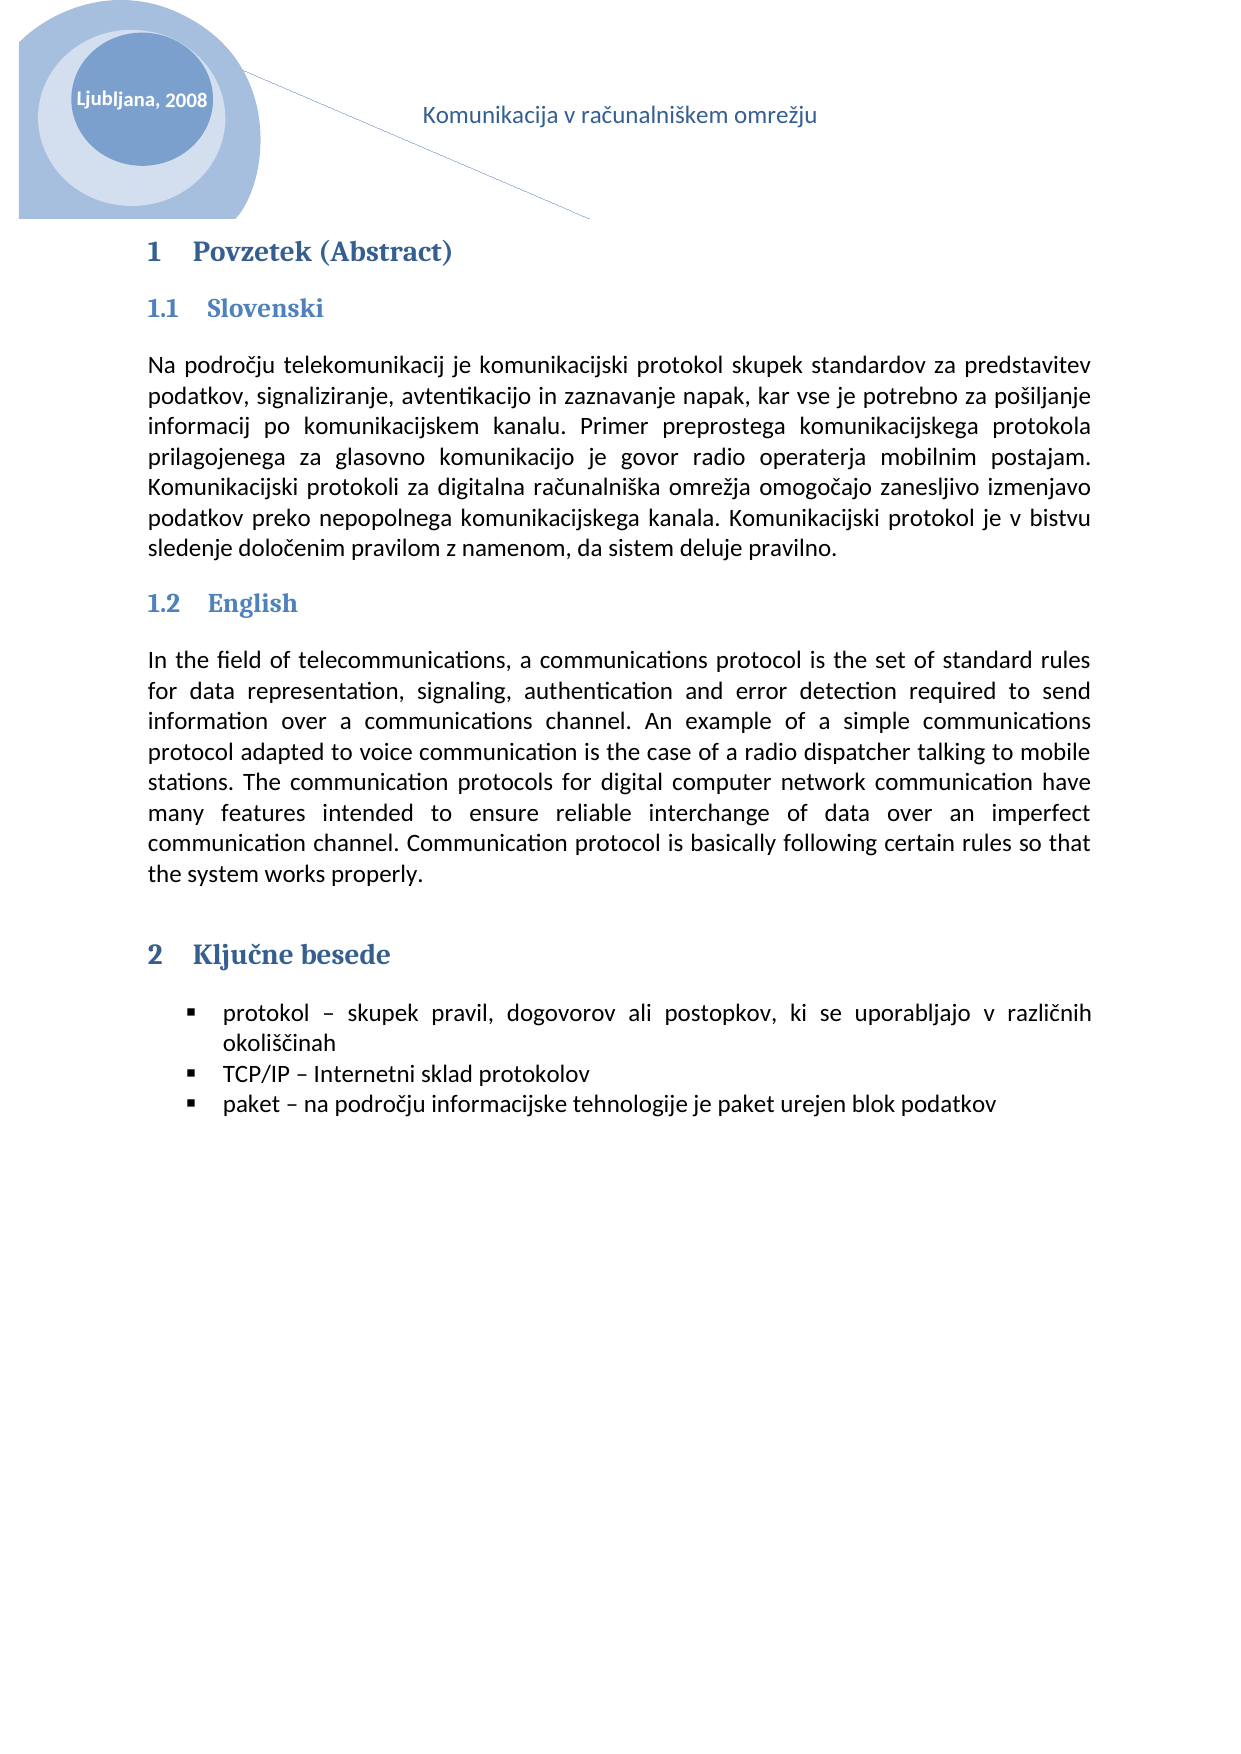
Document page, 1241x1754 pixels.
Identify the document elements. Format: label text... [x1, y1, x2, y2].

text In the field of telecommunications, a communications protocol is the set of standard rules for data representation, signaling, authentication and error detection required to send information over a communications channel. An example of a simple communications protocol adapted to voice communication is the case of a radio dispatcher talking to mobile stations. The communication protocols for digital computer network communication have many features intended to ensure reliable interchange of data over an imperfect communication channel. Communication protocol is basically following certain rules so that the system works properly. [148, 644, 1093, 888]
list paket – na področju informacijske tehnologije je paket urejen blok podatkov [185, 1088, 1093, 1119]
list TCP/IP – Internetni sklad protokolov [185, 1058, 1093, 1088]
subtitle Slovenski [148, 293, 1093, 324]
text Na področju telekomunikacij je komunikacijski protokol skupek standardov za predstavitev podatkov, signaliziranje, avtentikacijo in zaznavanje napak, kar vse je potrebno za pošiljanje informacij po komunikacijskem kanalu. Primer preprostega komunikacijskega protokola prilagojenega za glasovno komunikacijo je govor radio operaterja mobilnim postajam. Komunikacijski protokoli za digitalna računalniška omrežja omogočajo zanesljivo izmenjavo podatkov preko nepopolnega komunikacijskega kanala. Komunikacijski protokol je v bistvu sledenje določenim pravilom z namenom, da sistem deluje pravilno. [148, 349, 1093, 563]
subtitle Ključne besede [148, 938, 1093, 972]
subtitle Povzetek (Abstract) [148, 235, 1093, 268]
list protokol – skupek pravil, dogovorov ali postopkov, ki se uporabljajo v različnih okoliščinah [185, 997, 1093, 1058]
subtitle English [148, 588, 1093, 619]
